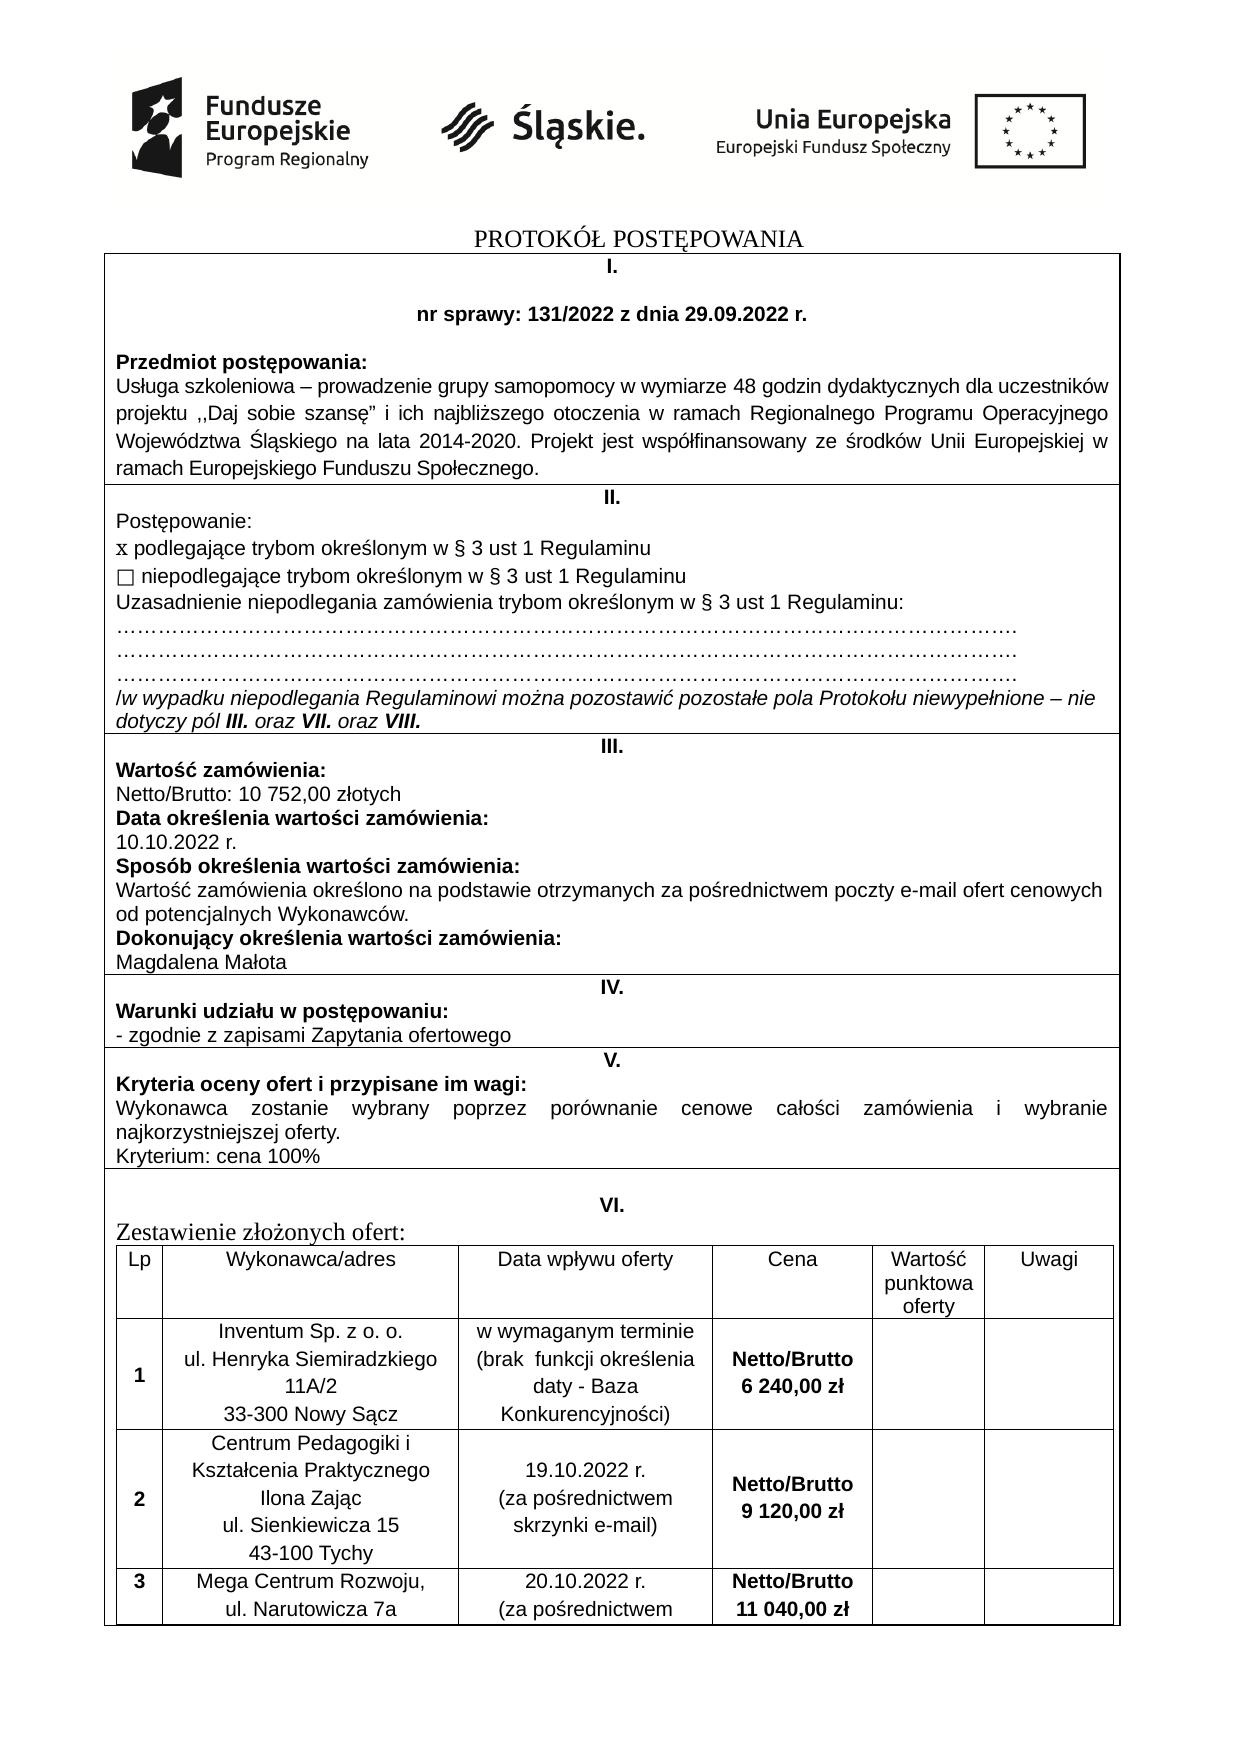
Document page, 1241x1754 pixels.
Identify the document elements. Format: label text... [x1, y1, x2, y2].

table_cell Centrum Pedagogiki i Kształcenia Praktycznego Ilona Zając ul. Sienkiewicza 15 43-100 Tychy [163, 1430, 458, 1568]
table_cell 1 [117, 1319, 162, 1429]
table_cell Netto/Brutto 9 120,00 zł [713, 1430, 872, 1568]
table_cell II. Postępowanie: x podlegające trybom określonym w § 3 ust 1 Regulaminu □ niepodlegające trybom określonym w § 3 ust 1 Regulaminu Uzasadnienie niepodlegania zamówienia trybom określonym w § 3 ust 1 Regulaminu: …………………………………………………………………………………………………………………. …………………………………………………………………………………………………………………. …………………………………………………………………………………………………………………. /w wypadku niepodlegania Regulaminowi można pozostawić pozostałe pola Protokołu niewypełnione – nie dotyczy pól III. oraz VII. oraz VIII. [105, 485, 1119, 733]
table_cell [873, 1569, 984, 1624]
table_cell V. Kryteria oceny ofert i przypisane im wagi: Wykonawca zostanie wybrany poprzez porównanie cenowe całości zamówienia i wybranie najkorzystniejszej oferty. Kryterium: cena 100% [105, 1048, 1119, 1168]
table_cell [873, 1430, 984, 1568]
table_cell [985, 1569, 1113, 1624]
table_cell [873, 1319, 984, 1429]
table_cell IV. Warunki udziału w postępowaniu: - zgodnie z zapisami Zapytania ofertowego [105, 975, 1119, 1047]
table_cell Mega Centrum Rozwoju, ul. Narutowicza 7a [163, 1569, 458, 1624]
table_cell 19.10.2022 r. (za pośrednictwem skrzynki e-mail) [459, 1430, 712, 1568]
table_cell [985, 1430, 1113, 1568]
table_header Lp [117, 1246, 162, 1318]
text PROTOKÓŁ POSTĘPOWANIA [156, 224, 1122, 253]
table_cell VI. Zestawienie złożonych ofert: [105, 1169, 1119, 1625]
table_cell 3 [117, 1569, 162, 1624]
table_header Uwagi [985, 1246, 1113, 1318]
table_header Data wpływu oferty [459, 1246, 712, 1318]
table_cell 20.10.2022 r. (za pośrednictwem [459, 1569, 712, 1624]
table_cell III. Wartość zamówienia: Netto/Brutto: 10 752,00 złotych Data określenia wartości zamówienia: 10.10.2022 r. Sposób określenia wartości zamówienia: Wartość zamówienia określono na podstawie otrzymanych za pośrednictwem poczty e-mail ofert cenowych od potencjalnych Wykonawców. Dokonujący określenia wartości zamówienia: Magdalena Małota [105, 734, 1119, 974]
table_cell Netto/Brutto 11 040,00 zł [713, 1569, 872, 1624]
table_cell w wymaganym terminie (brak funkcji określenia daty - Baza Konkurencyjności) [459, 1319, 712, 1429]
table_header Wykonawca/adres [163, 1246, 458, 1318]
table_header Cena [713, 1246, 872, 1318]
table_cell [985, 1319, 1113, 1429]
table_cell Inventum Sp. z o. o. ul. Henryka Siemiradzkiego 11A/2 33-300 Nowy Sącz [163, 1319, 458, 1429]
table_cell 2 [117, 1430, 162, 1568]
picture [108, 53, 1109, 201]
table_header Wartość punktowa oferty [873, 1246, 984, 1318]
table_cell Netto/Brutto 6 240,00 zł [713, 1319, 872, 1429]
table_header I. nr sprawy: 131/2022 z dnia 29.09.2022 r. Przedmiot postępowania: Usługa szkoleniowa – prowadzenie grupy samopomocy w wymiarze 48 godzin dydaktycznych dla uczestników projektu ,,Daj sobie szansę” i ich najbliższego otoczenia w ramach Regionalnego Programu Operacyjnego Województwa Śląskiego na lata 2014-2020. Projekt jest współfinansowany ze środków Unii Europejskiej w ramach Europejskiego Funduszu Społecznego. [105, 254, 1119, 484]
